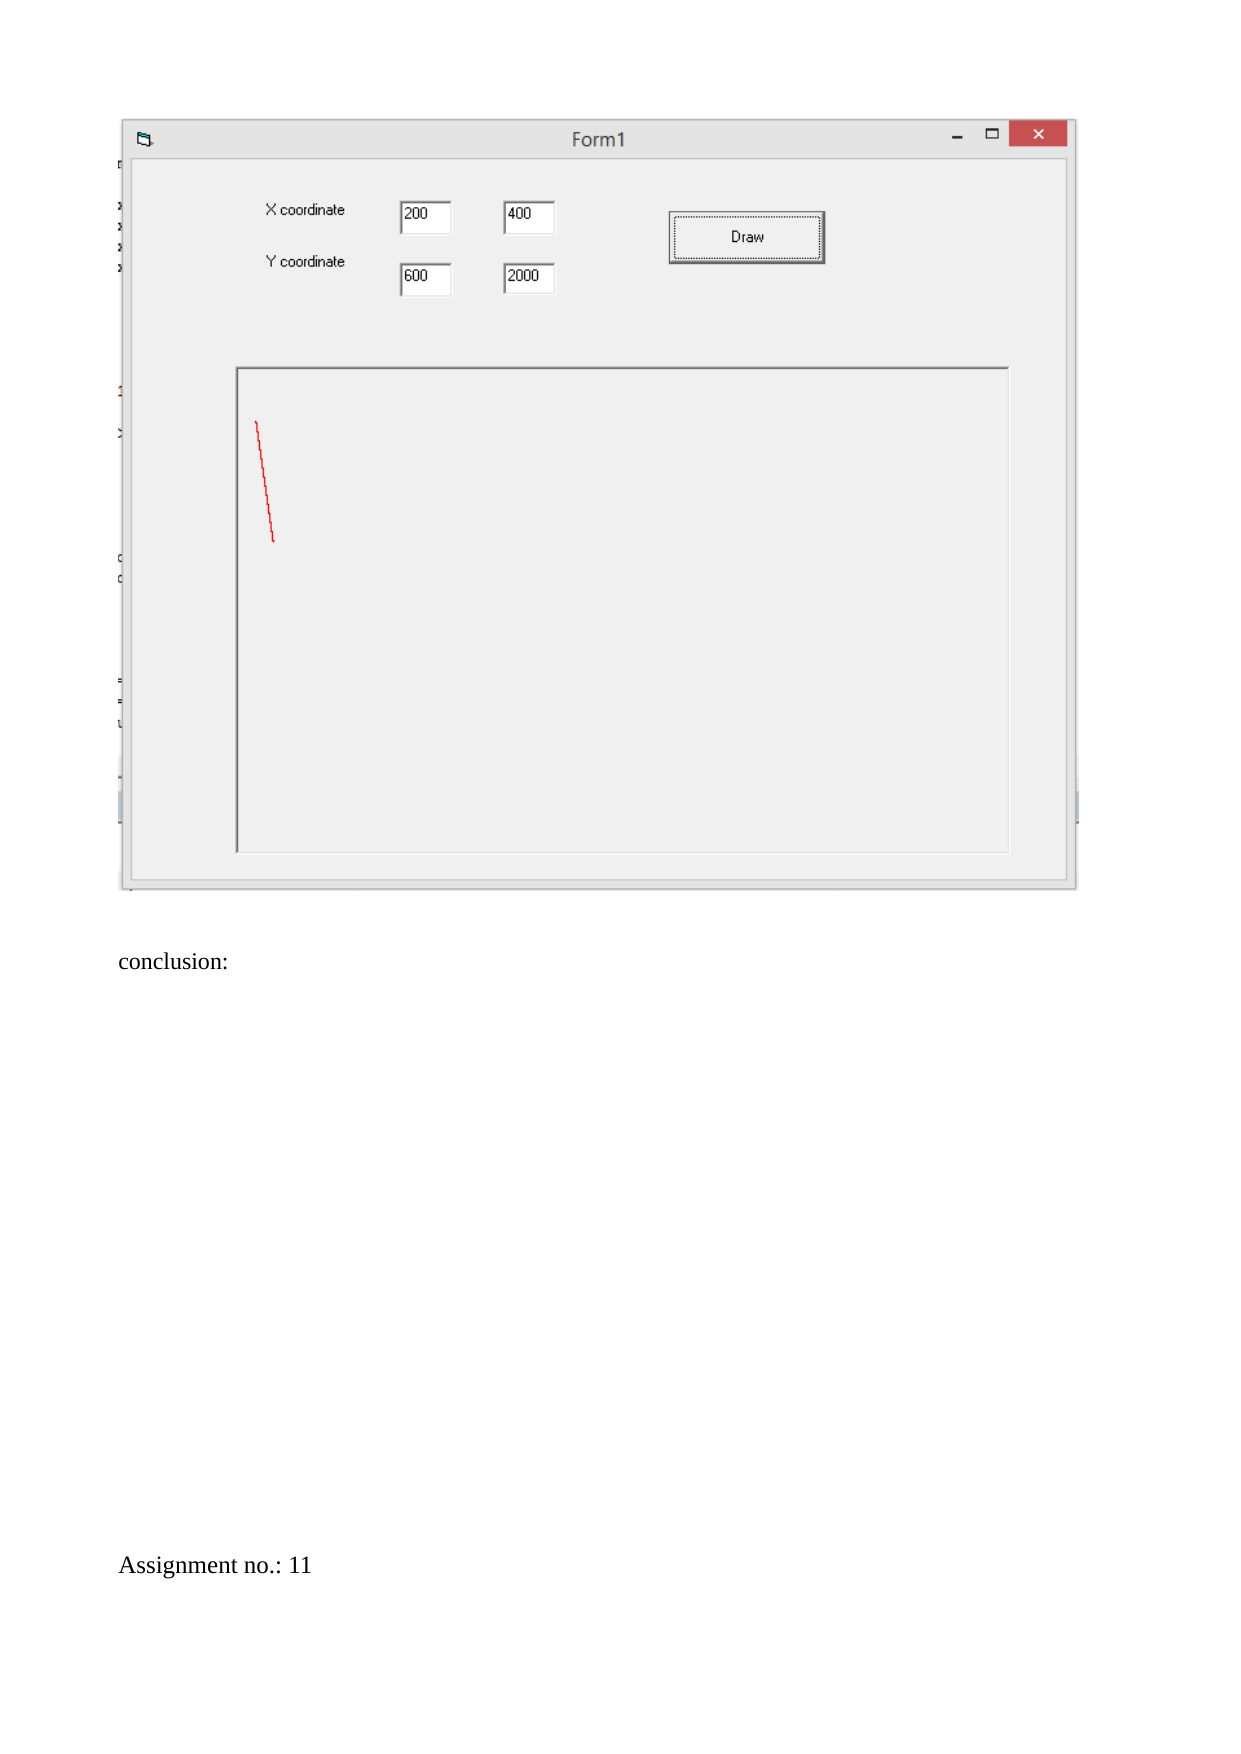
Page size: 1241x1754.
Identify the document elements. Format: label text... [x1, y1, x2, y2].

text conclusion: [118, 947, 1122, 975]
text Assignment no.: 11 [118, 1550, 1122, 1579]
picture [118, 118, 1079, 891]
